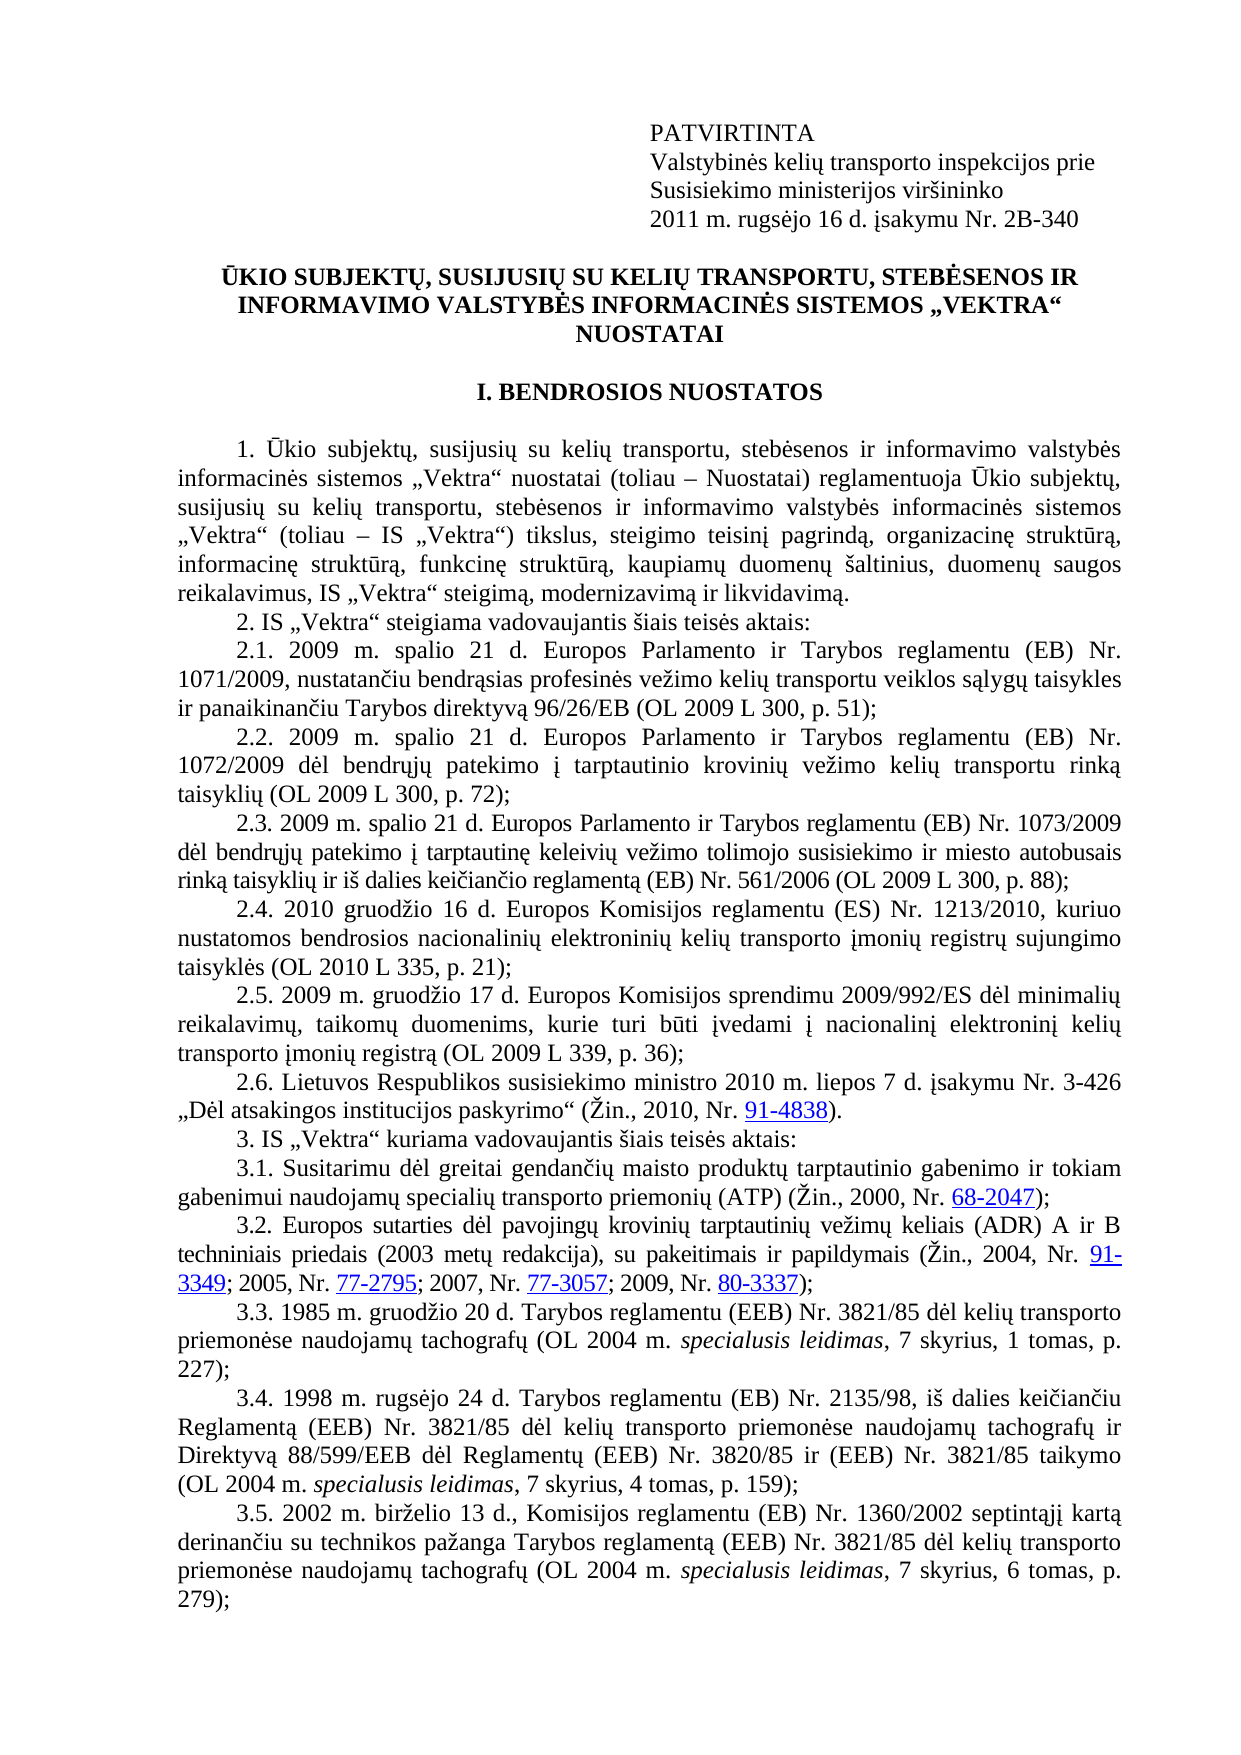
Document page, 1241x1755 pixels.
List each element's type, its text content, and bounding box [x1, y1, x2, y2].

text 3.4. 1998 m. rugsėjo 24 d. Tarybos reglamentu (EB) Nr. 2135/98, iš dalies keičiančiu Reglamentą (EEB) Nr. 3821/85 dėl kelių transporto priemonėse naudojamų tachografų ir Direktyvą 88/599/EEB dėl Reglamentų (EEB) Nr. 3820/85 ir (EEB) Nr. 3821/85 taikymo (OL 2004 m. specialusis leidimas, 7 skyrius, 4 tomas, p. 159); [177, 1383, 1122, 1498]
text 3.1. Susitarimu dėl greitai gendančių maisto produktų tarptautinio gabenimo ir tokiam gabenimui naudojamų specialių transporto priemonių (ATP) (Žin., 2000, Nr. 68-2047); [177, 1153, 1122, 1211]
text 2.5. 2009 m. gruodžio 17 d. Europos Komisijos sprendimu 2009/992/ES dėl minimalių reikalavimų, taikomų duomenims, kurie turi būti įvedami į nacionalinį elektroninį kelių transporto įmonių registrą (OL 2009 L 339, p. 36); [177, 981, 1122, 1067]
text 3. IS „Vektra“ kuriama vadovaujantis šiais teisės aktais: [177, 1124, 1122, 1153]
text 2. IS „Vektra“ steigiama vadovaujantis šiais teisės aktais: [177, 607, 1122, 636]
text PATVIRTINTA [649, 118, 1122, 147]
text 1. Ūkio subjektų, susijusių su kelių transportu, stebėsenos ir informavimo valstybės informacinės sistemos „Vektra“ nuostatai (toliau – Nuostatai) reglamentuoja Ūkio subjektų, susijusių su kelių transportu, stebėsenos ir informavimo valstybės informacinės sistemos „Vektra“ (toliau – IS „Vektra“) tikslus, steigimo teisinį pagrindą, organizacinę struktūrą, informacinę struktūrą, funkcinę struktūrą, kaupiamų duomenų šaltinius, duomenų saugos reikalavimus, IS „Vektra“ steigimą, modernizavimą ir likvidavimą. [177, 434, 1122, 607]
text I. BENDROSIOS NUOSTATOS [177, 377, 1122, 406]
text Valstybinės kelių transporto inspekcijos prie [649, 147, 1122, 176]
text 2.3. 2009 m. spalio 21 d. Europos Parlamento ir Tarybos reglamentu (EB) Nr. 1073/2009 dėl bendrųjų patekimo į tarptautinę keleivių vežimo tolimojo susisiekimo ir miesto autobusais rinką taisyklių ir iš dalies keičiančio reglamentą (EB) Nr. 561/2006 (OL 2009 L 300, p. 88); [177, 808, 1122, 894]
text 2.2. 2009 m. spalio 21 d. Europos Parlamento ir Tarybos reglamentu (EB) Nr. 1072/2009 dėl bendrųjų patekimo į tarptautinio krovinių vežimo kelių transportu rinką taisyklių (OL 2009 L 300, p. 72); [177, 722, 1122, 808]
text Susisiekimo ministerijos viršininko [649, 176, 1122, 204]
text 3.3. 1985 m. gruodžio 20 d. Tarybos reglamentu (EEB) Nr. 3821/85 dėl kelių transporto priemonėse naudojamų tachografų (OL 2004 m. specialusis leidimas, 7 skyrius, 1 tomas, p. 227); [177, 1297, 1122, 1383]
text 2.6. Lietuvos Respublikos susisiekimo ministro 2010 m. liepos 7 d. įsakymu Nr. 3-426 „Dėl atsakingos institucijos paskyrimo“ (Žin., 2010, Nr. 91-4838). [177, 1067, 1122, 1124]
text 3.2. Europos sutarties dėl pavojingų krovinių tarptautinių vežimų keliais (ADR) A ir B techniniais priedais (2003 metų redakcija), su pakeitimais ir papildymais (Žin., 2004, Nr. 91-3349; 2005, Nr. 77-2795; 2007, Nr. 77-3057; 2009, Nr. 80-3337); [177, 1211, 1122, 1297]
text 2011 m. rugsėjo 16 d. įsakymu Nr. 2B-340 [649, 204, 1122, 233]
text ŪKIO SUBJEKTŲ, SUSIJUSIŲ SU KELIŲ TRANSPORTU, STEBĖSENOS IR INFORMAVIMO VALSTYBĖS INFORMACINĖS SISTEMOS „VEKTRA“ NUOSTATAI [177, 262, 1122, 348]
text 2.4. 2010 gruodžio 16 d. Europos Komisijos reglamentu (ES) Nr. 1213/2010, kuriuo nustatomos bendrosios nacionalinių elektroninių kelių transporto įmonių registrų sujungimo taisyklės (OL 2010 L 335, p. 21); [177, 894, 1122, 981]
text 2.1. 2009 m. spalio 21 d. Europos Parlamento ir Tarybos reglamentu (EB) Nr. 1071/2009, nustatančiu bendrąsias profesinės vežimo kelių transportu veiklos sąlygų taisykles ir panaikinančiu Tarybos direktyvą 96/26/EB (OL 2009 L 300, p. 51); [177, 636, 1122, 722]
text 3.5. 2002 m. birželio 13 d., Komisijos reglamentu (EB) Nr. 1360/2002 septintąjį kartą derinančiu su technikos pažanga Tarybos reglamentą (EEB) Nr. 3821/85 dėl kelių transporto priemonėse naudojamų tachografų (OL 2004 m. specialusis leidimas, 7 skyrius, 6 tomas, p. 279); [177, 1498, 1122, 1613]
